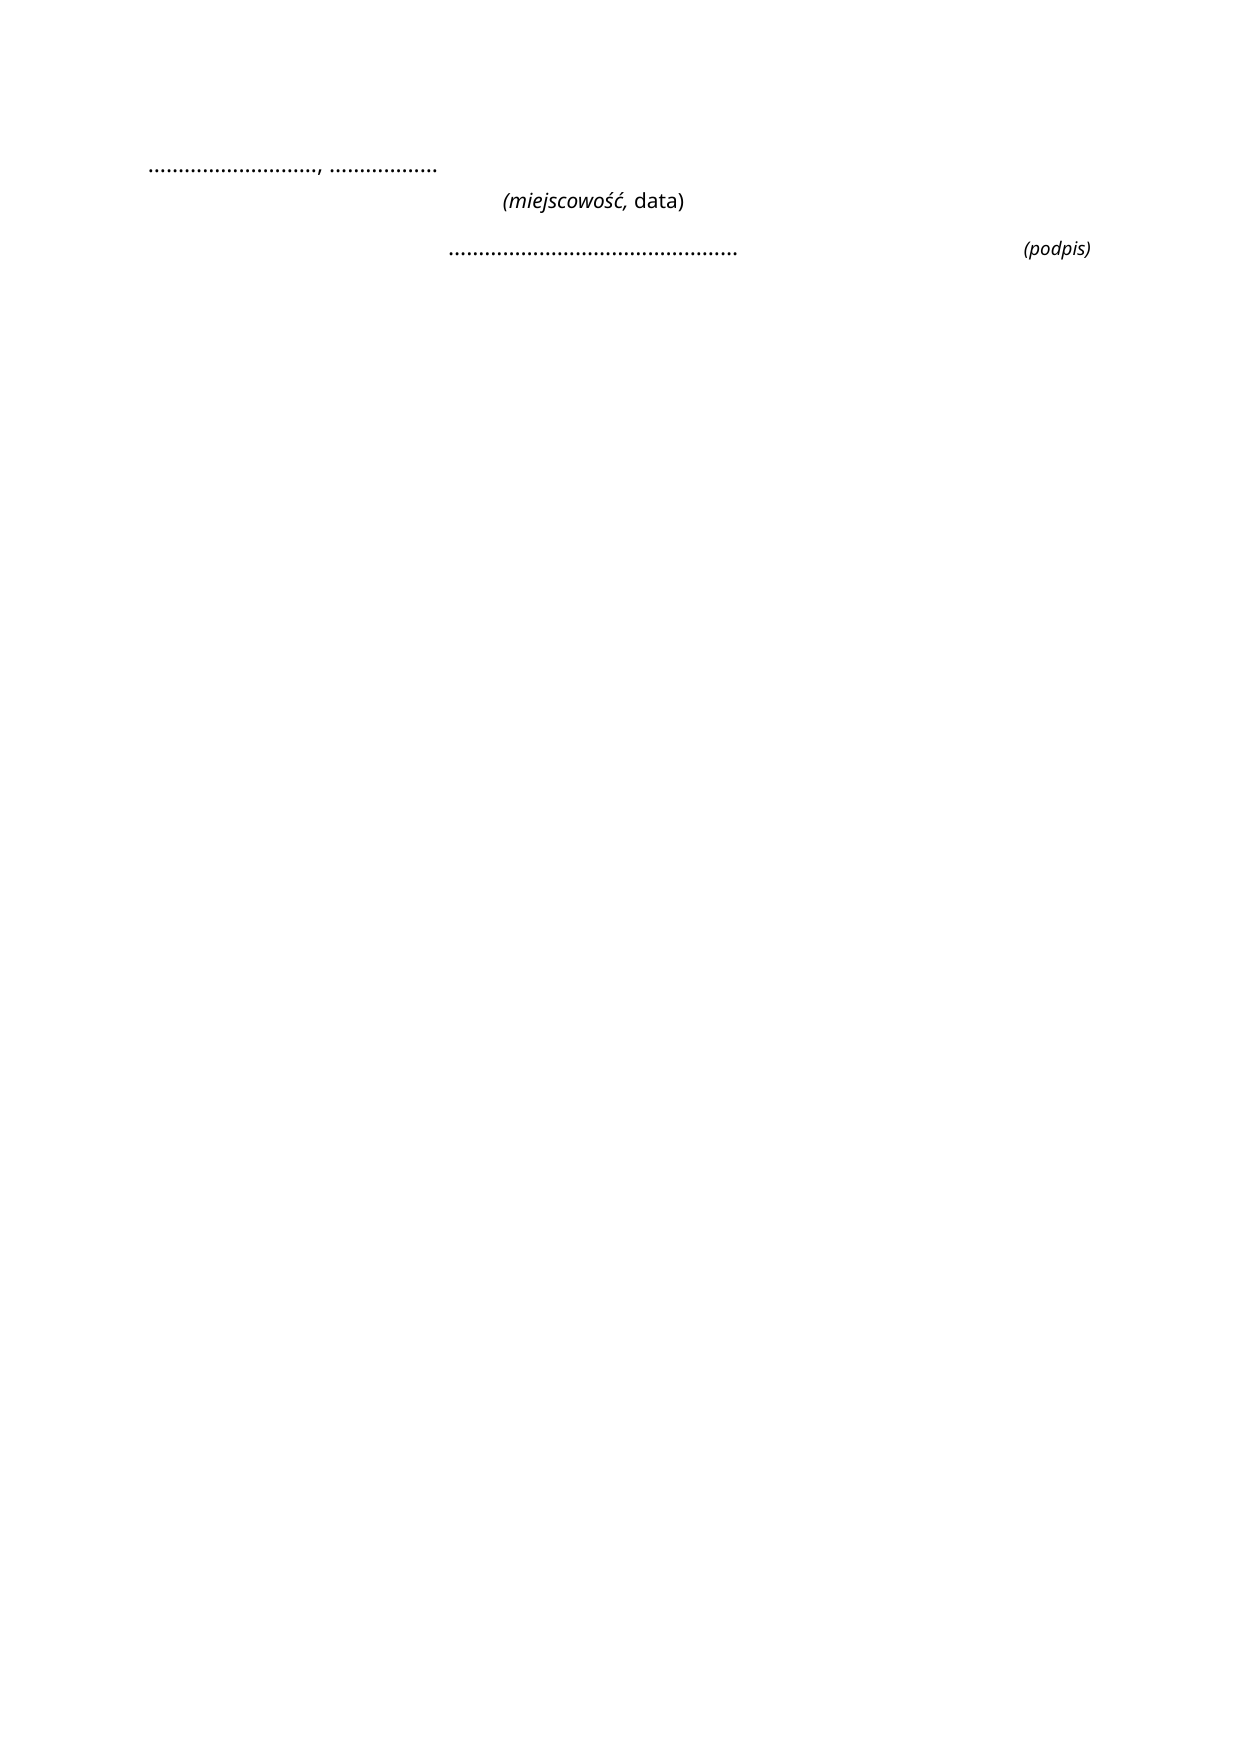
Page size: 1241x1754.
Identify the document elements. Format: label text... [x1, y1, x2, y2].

text …………….…………, ……………… [148, 148, 1093, 179]
text (miejscowość, data) ………………………………………… (podpis) [148, 183, 1093, 262]
